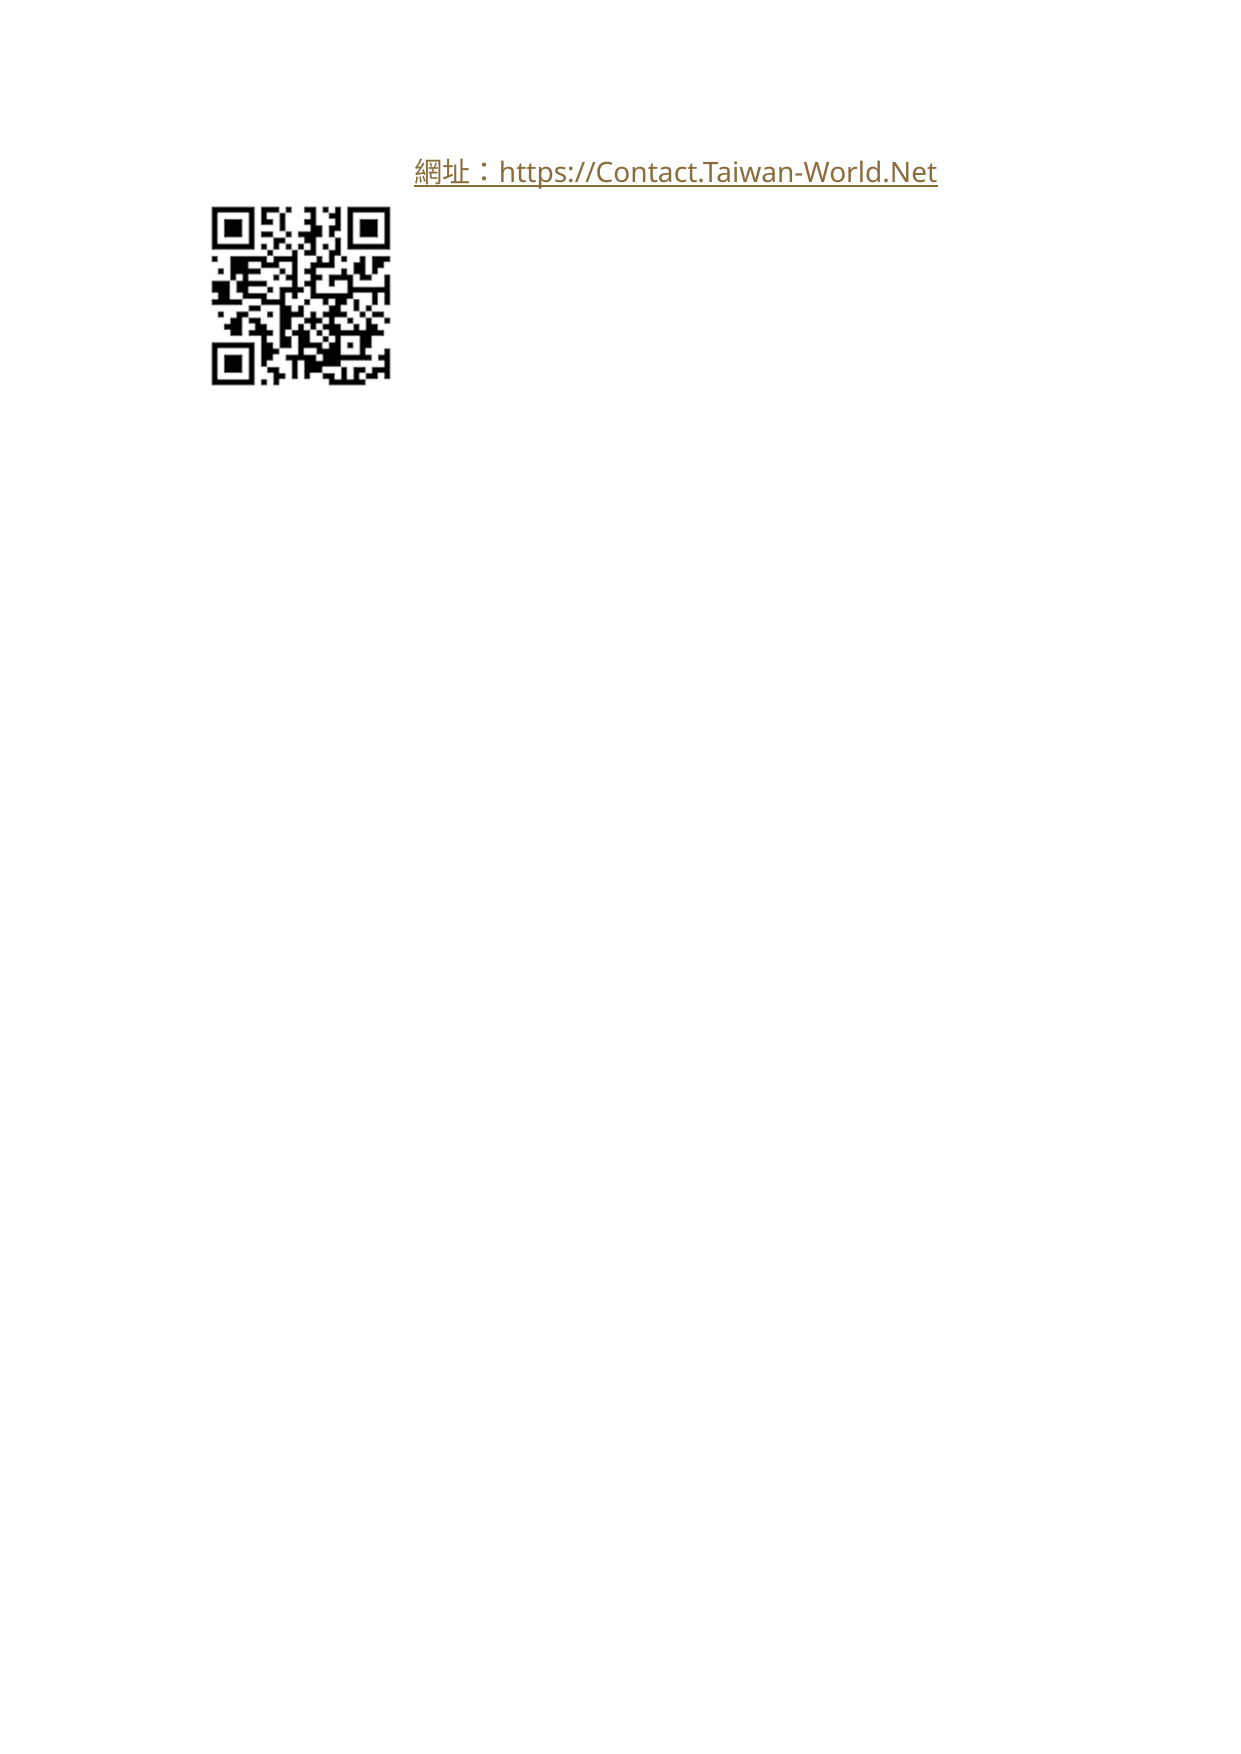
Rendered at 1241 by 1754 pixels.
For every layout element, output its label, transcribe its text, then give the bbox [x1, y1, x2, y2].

text 網址：https://Contact.Taiwan-World.Net [187, 150, 1053, 409]
